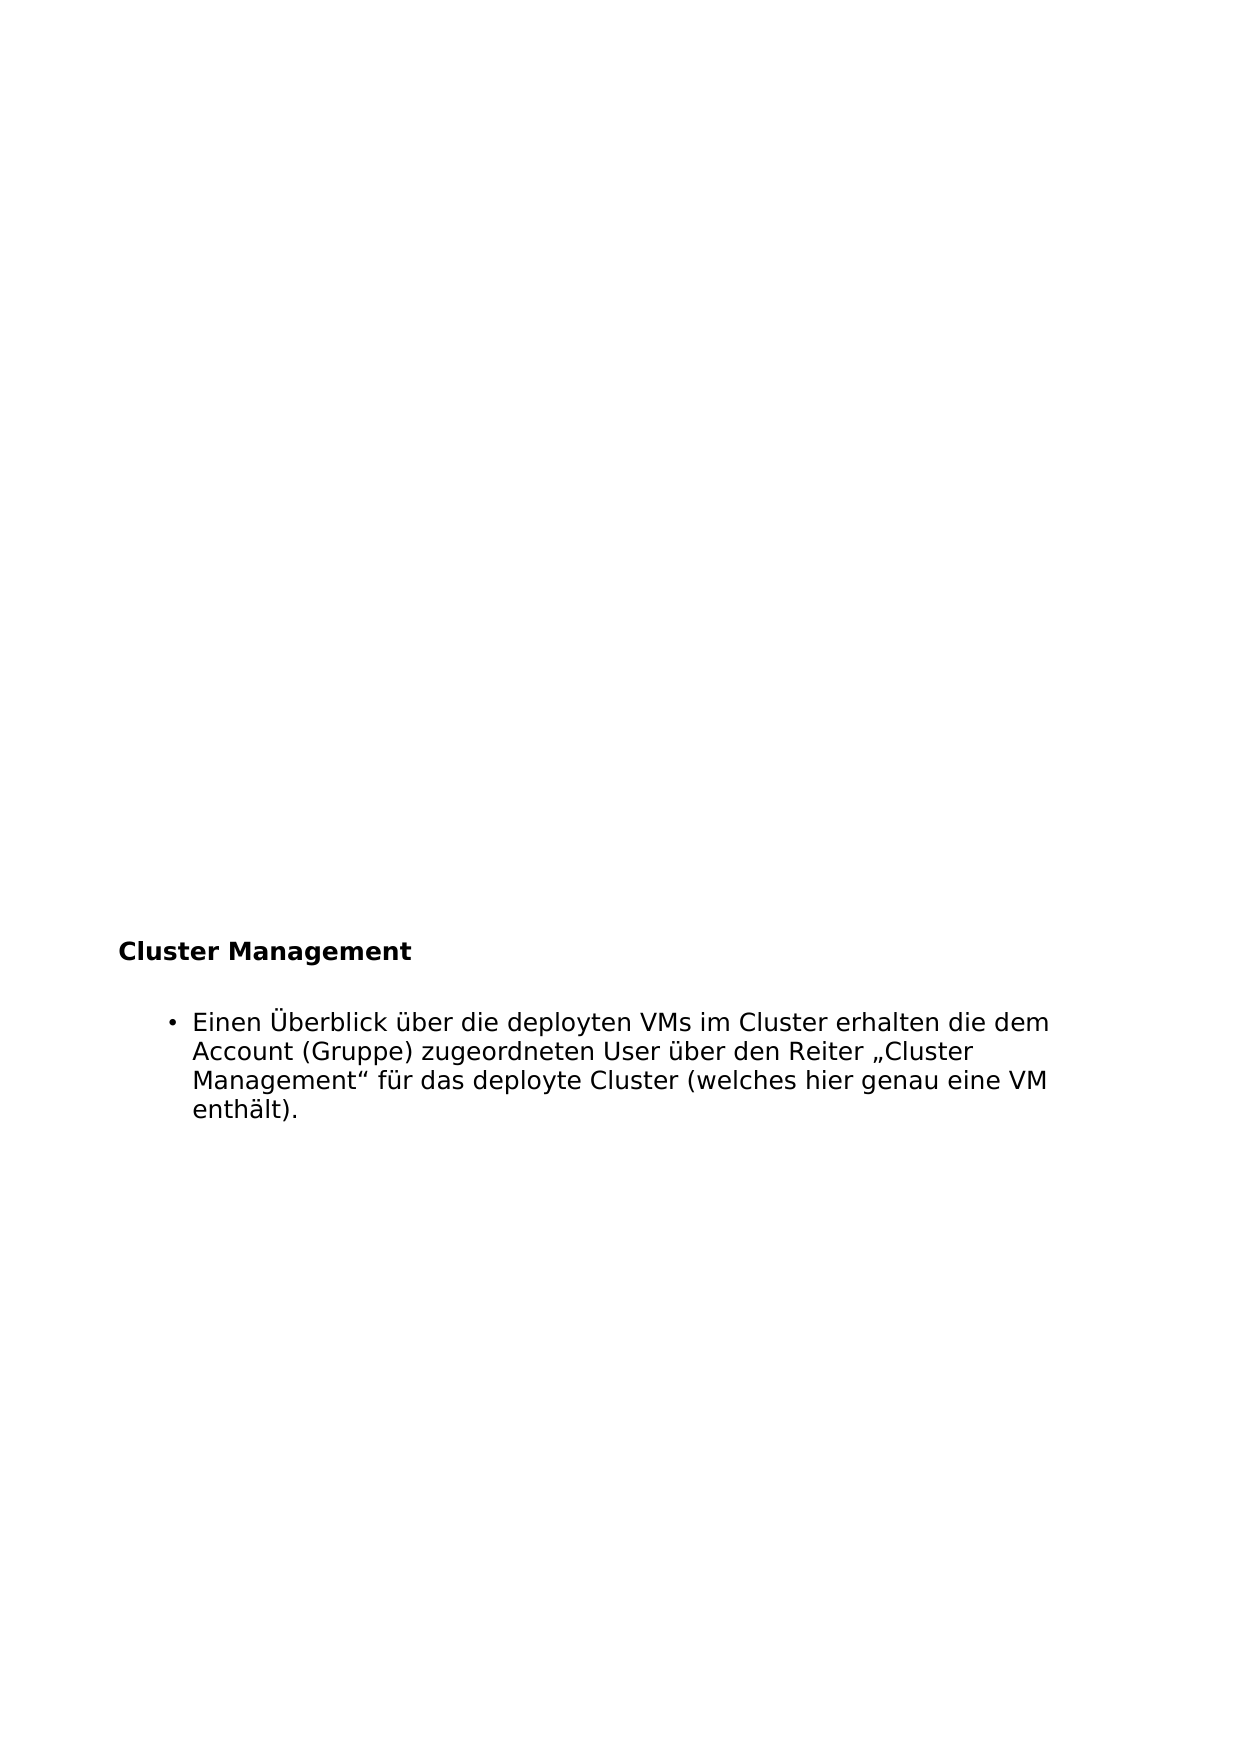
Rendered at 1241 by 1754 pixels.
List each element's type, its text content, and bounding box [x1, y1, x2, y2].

list Einen Überblick über die deployten VMs im Cluster erhalten die dem Account (Gruppe) zugeordneten User über den Reiter „Cluster Management“ für das deployte Cluster (welches hier genau eine VM enthält). [177, 1008, 1122, 1125]
subtitle Cluster Management [118, 937, 1122, 966]
